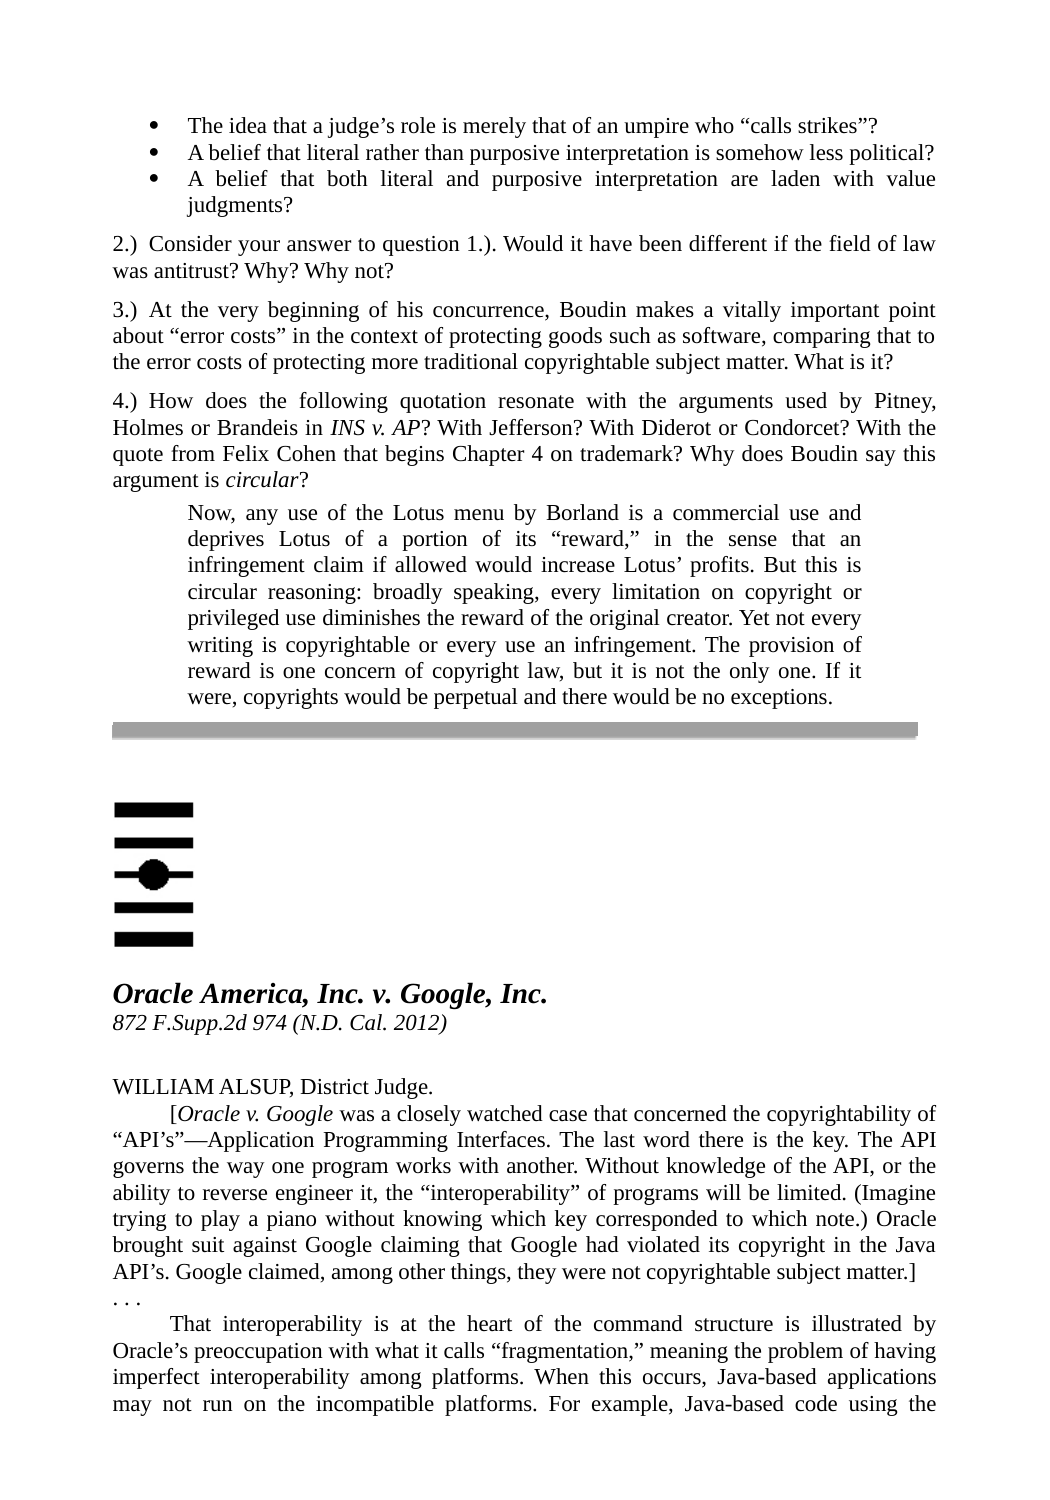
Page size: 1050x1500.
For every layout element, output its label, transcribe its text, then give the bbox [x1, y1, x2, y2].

list The idea that a judge’s role is merely that of an umpire who “calls strikes”? [150, 112, 937, 139]
text Now, any use of the Lotus menu by Borland is a commercial use and deprives Lotus of a portion of its “reward,” in the sense that an infringement claim if allowed would increase Lotus’ profits. But this is circular reasoning: broadly speaking, every limitation on copyright or privileged use diminishes the reward of the original creator. Yet not every writing is copyrightable or every use an infringement. The provision of reward is one concern of copyright law, but it is not the only one. If it were, copyrights would be perpetual and there would be no exceptions. [187, 499, 862, 710]
text 4.) How does the following quotation resonate with the arguments used by Pitney, Holmes or Brandeis in INS v. AP? With Jefferson? With Diderot or Condorcet? With the quote from Felix Cohen that begins Chapter 4 on trademark? Why does Boudin say this argument is circular? [112, 387, 937, 493]
text . . . [112, 1284, 937, 1311]
list A belief that literal rather than purposive interpretation is somehow less political? [150, 139, 937, 165]
text Oracle America, Inc. v. Google, Inc. [112, 976, 840, 1009]
text WILLIAM ALSUP, District Judge. [112, 1073, 937, 1100]
text [Oracle v. Google was a closely watched case that concerned the copyrightability of “API’s”—Application Programming Interfaces. The last word there is the key. The API governs the way one program works with another. Without knowledge of the API, or the ability to reverse engineer it, the “interoperability” of programs will be limited. (Imagine trying to play a piano without knowing which key corresponded to which note.) Oracle brought suit against Google claiming that Google had violated its copyright in the Java API’s. Google claimed, among other things, they were not copyrightable subject matter.] [112, 1100, 937, 1284]
text 2.) Consider your answer to question 1.). Would it have been different if the field of law was antitrust? Why? Why not? [112, 230, 937, 283]
text 872 F.Supp.2d 974 (N.D. Cal. 2012) [112, 1009, 840, 1036]
list A belief that both literal and purposive interpretation are laden with value judgments? [150, 165, 937, 218]
text 3.) At the very beginning of his concurrence, Boudin makes a vitally important point about “error costs” in the context of protecting goods such as software, comparing that to the error costs of protecting more traditional copyrightable subject matter. What is it? [112, 296, 937, 375]
text That interoperability is at the heart of the command structure is illustrated by Oracle’s preoccupation with what it calls “fragmentation,” meaning the problem of having imperfect interoperability among platforms. When this occurs, Java-based applications may not run on the incompatible platforms. For example, Java-based code using the [112, 1311, 937, 1416]
